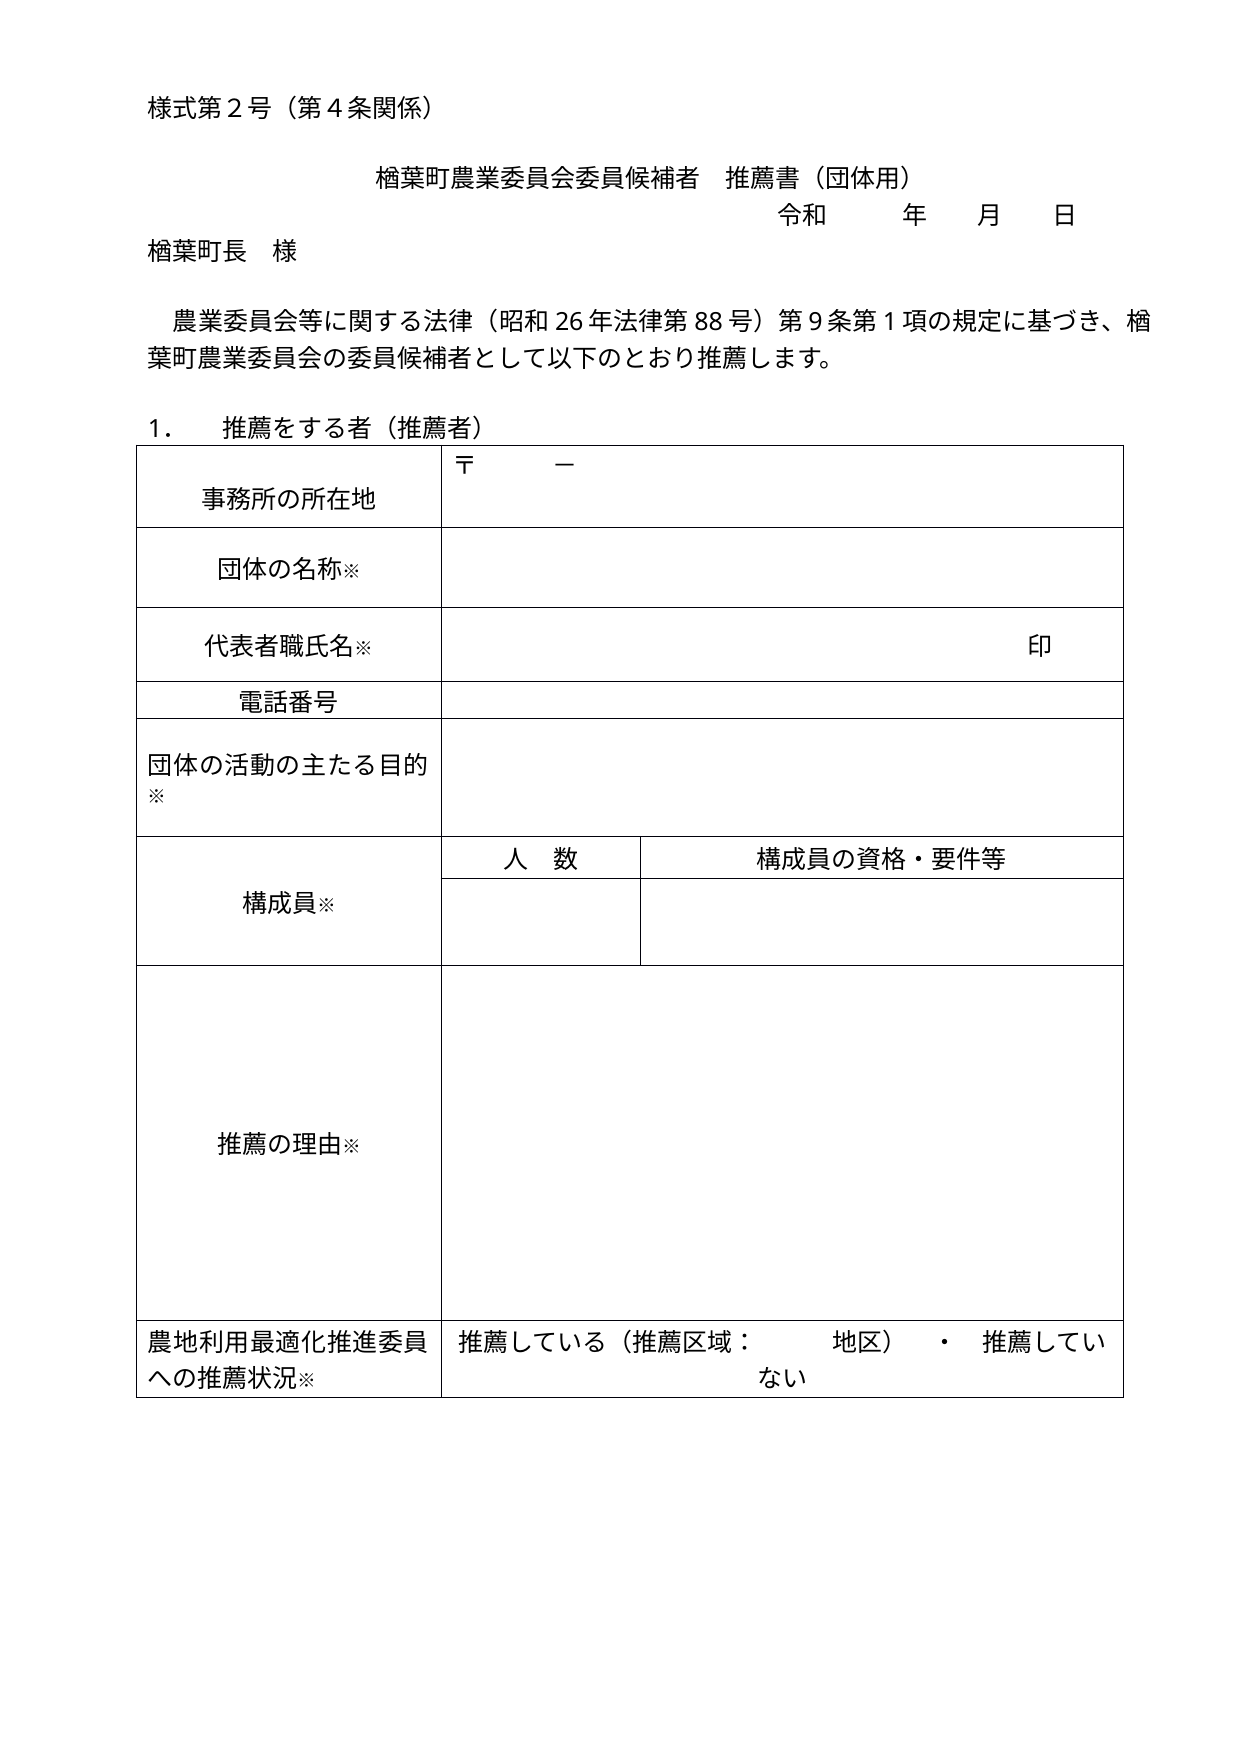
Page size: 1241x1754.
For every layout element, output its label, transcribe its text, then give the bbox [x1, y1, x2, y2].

table_cell [442, 682, 1123, 718]
table_cell 農地利用最適化推進委員への推薦状況※ [137, 1321, 441, 1397]
table_cell 人 数 [442, 837, 640, 878]
table_cell [442, 719, 1123, 836]
table_cell 推薦の理由※ [137, 966, 441, 1320]
text 楢葉町長 様 [148, 231, 1152, 268]
table_cell 電話番号 [137, 682, 441, 718]
table_cell 団体の名称※ [137, 528, 441, 607]
table_cell [442, 528, 1123, 607]
table_cell [442, 966, 1123, 1320]
table_cell [442, 879, 640, 965]
table_cell 構成員※ [137, 837, 441, 965]
table_header 〒 － [442, 446, 1123, 527]
table_cell 団体の活動の主たる目的※ [137, 719, 441, 836]
table_cell 推薦している（推薦区域： 地区） ・ 推薦していない [442, 1321, 1123, 1397]
text 令和 年 月 日 [148, 195, 1077, 231]
table_cell 印 [442, 608, 1123, 681]
table_cell 代表者職氏名※ [137, 608, 441, 681]
text 楢葉町農業委員会委員候補者 推薦書（団体用） [148, 159, 1152, 195]
text 農業委員会等に関する法律（昭和26年法律第88号）第9条第1項の規定に基づき、楢葉町農業委員会の委員候補者として以下のとおり推薦します。 [148, 302, 1152, 374]
table_cell 構成員の資格・要件等 [641, 837, 1123, 878]
text 様式第２号（第４条関係） [148, 89, 1152, 125]
list 推薦をする者（推薦者） [148, 408, 1152, 444]
table_cell [641, 879, 1123, 965]
table_header 事務所の所在地 [137, 446, 441, 527]
